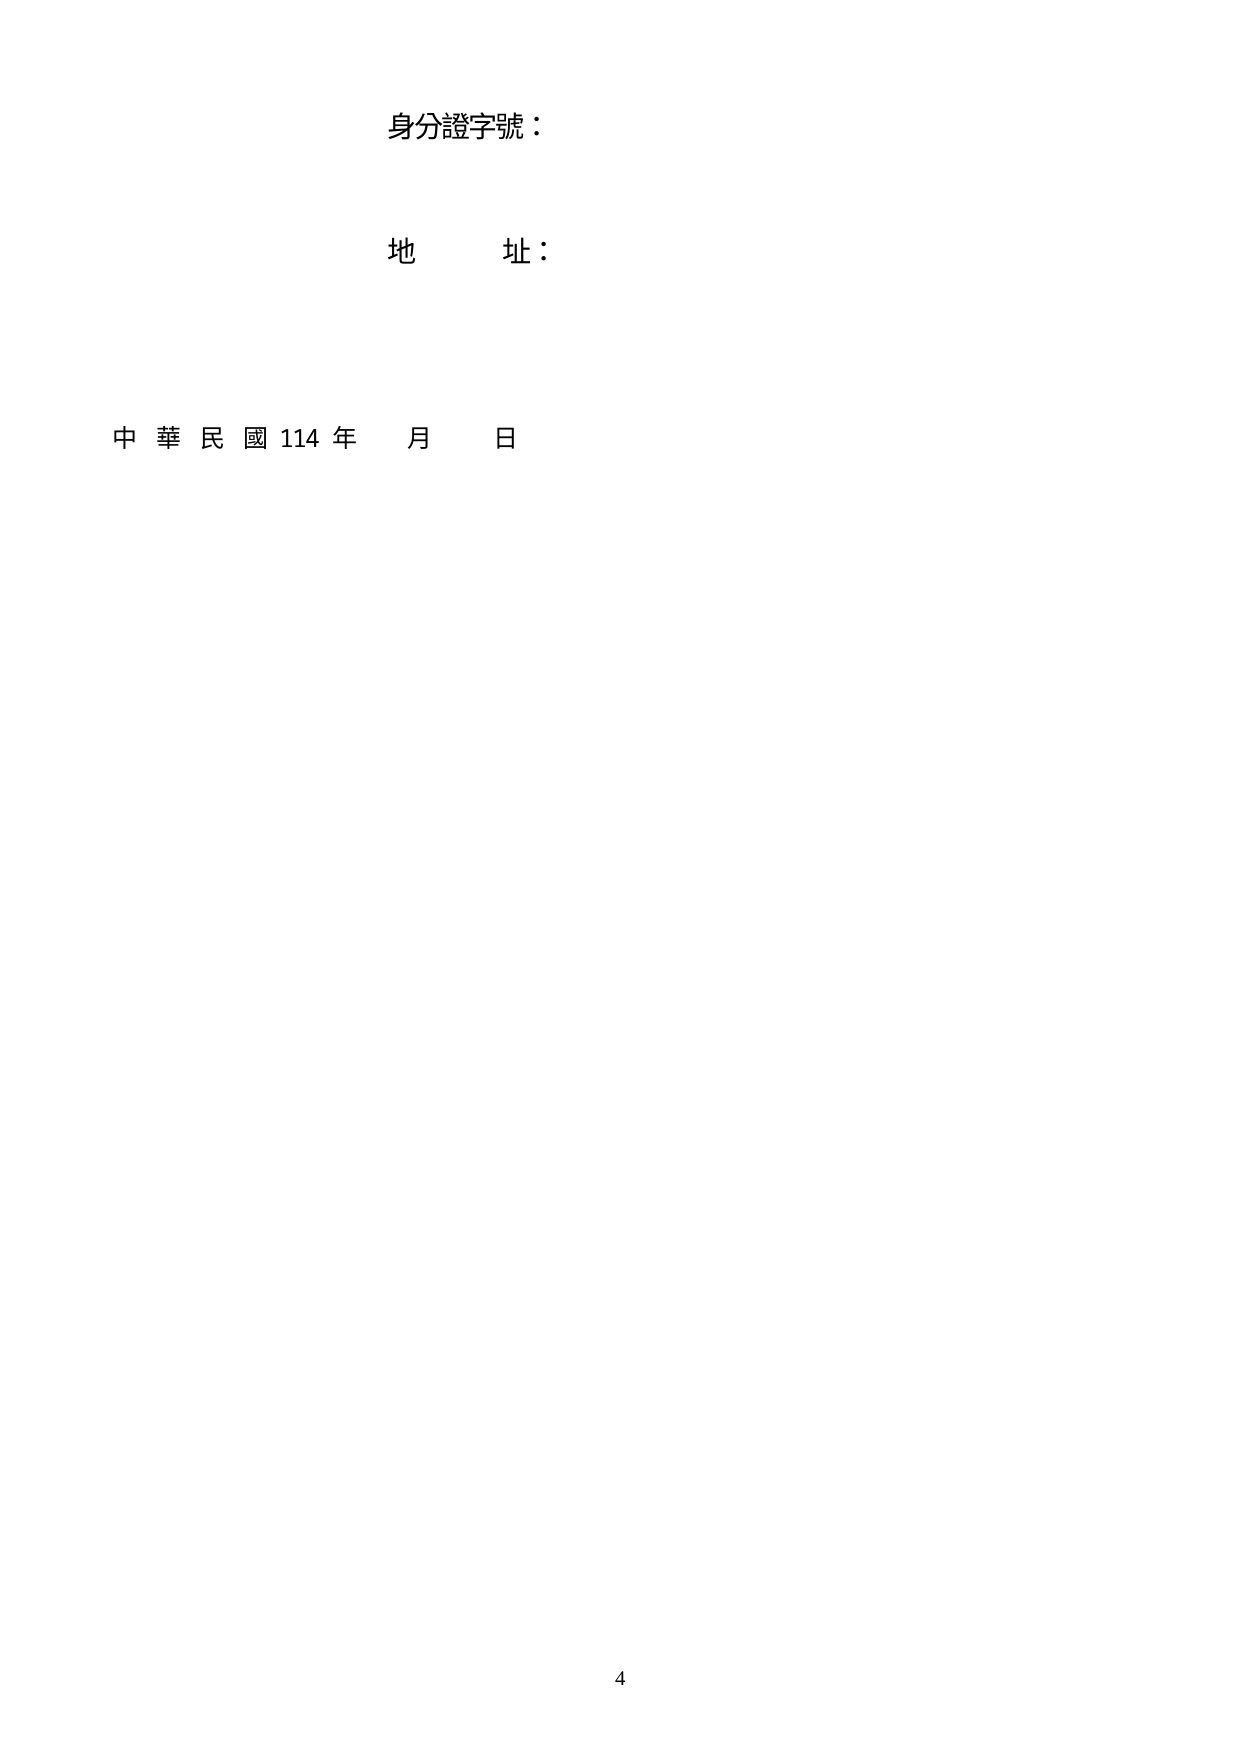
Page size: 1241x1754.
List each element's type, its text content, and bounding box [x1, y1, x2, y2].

text 身分證字號： [112, 83, 1128, 145]
text 地 址： [112, 208, 1128, 270]
text 中 華 民 國 114 年 月 日 [112, 395, 1128, 458]
